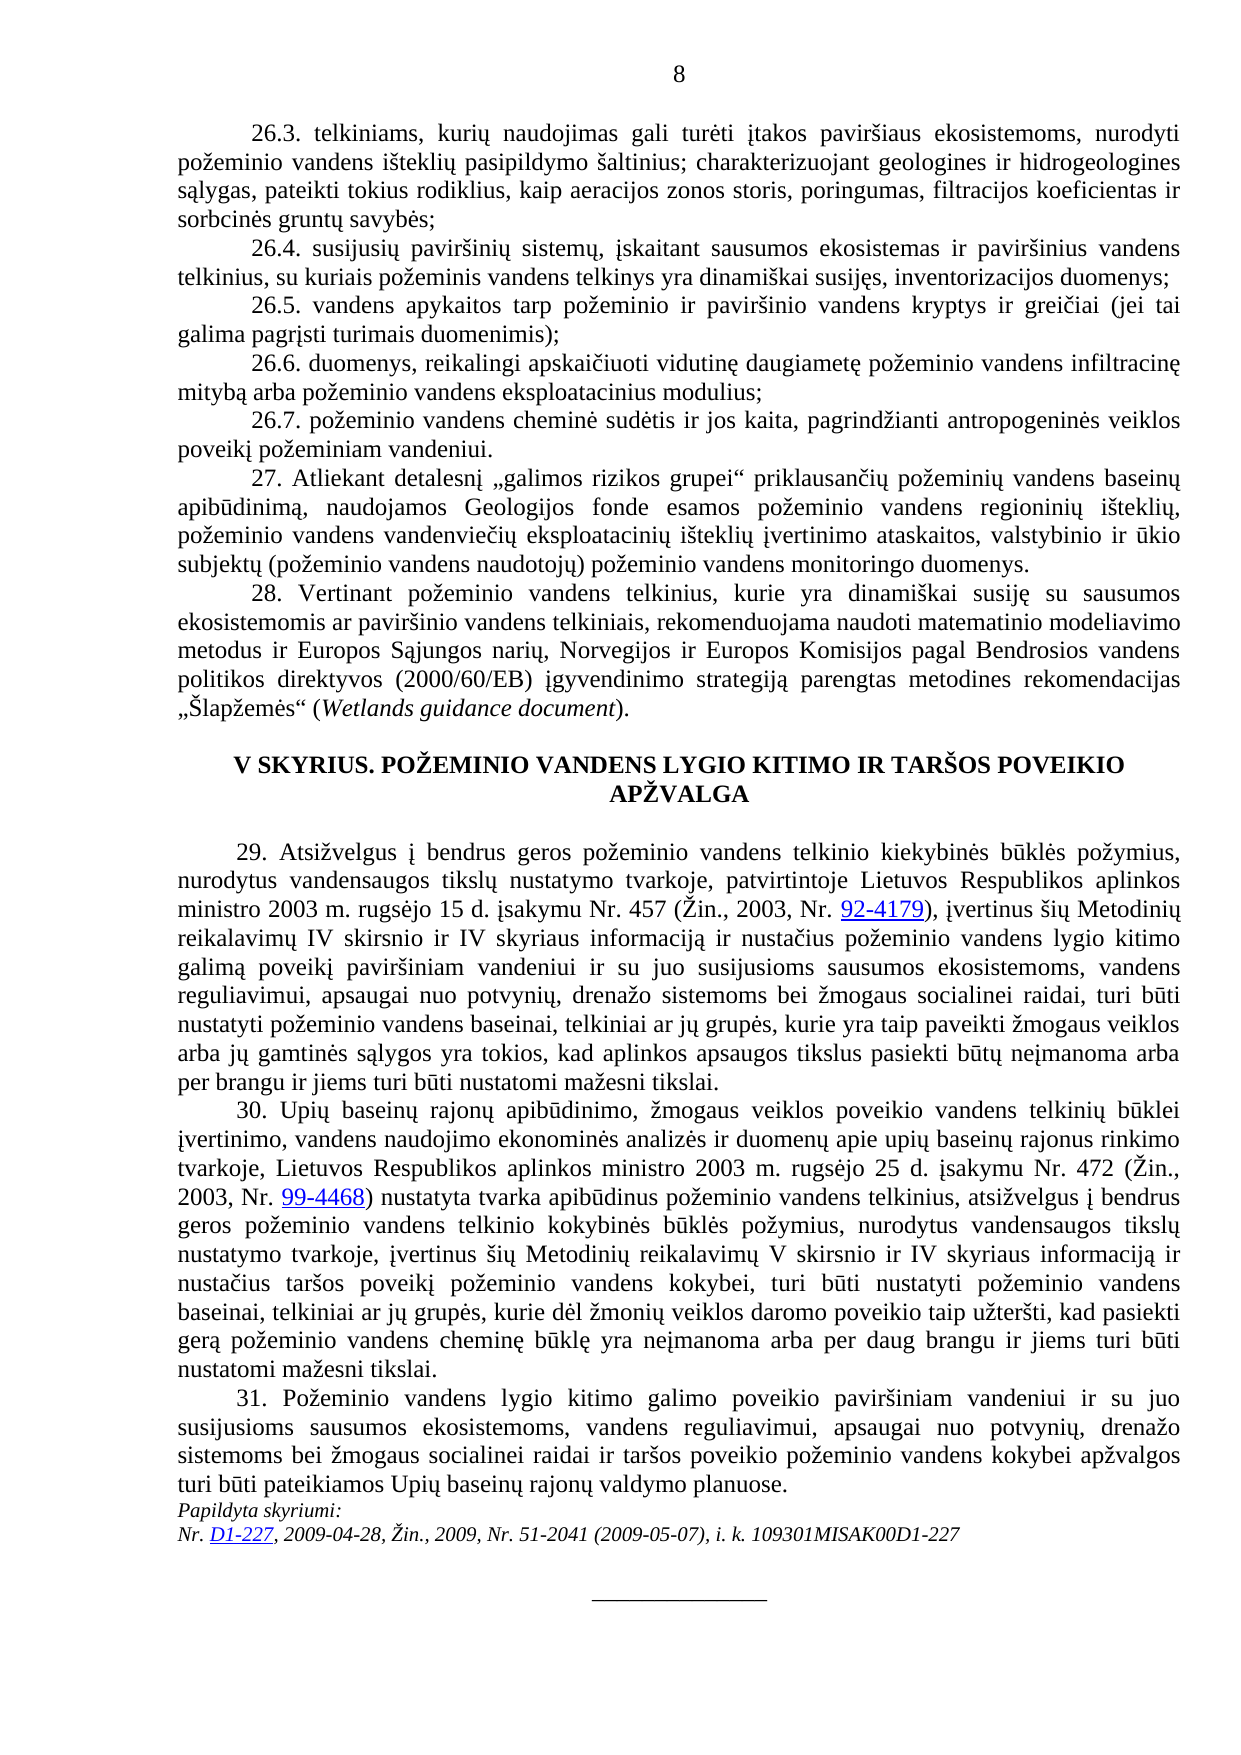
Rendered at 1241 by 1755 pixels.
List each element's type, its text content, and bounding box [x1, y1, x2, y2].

text 26.6. duomenys, reikalingi apskaičiuoti vidutinę daugiametę požeminio vandens infiltracinę mitybą arba požeminio vandens eksploatacinius modulius; [177, 348, 1181, 406]
text 29. Atsižvelgus į bendrus geros požeminio vandens telkinio kiekybinės būklės požymius, nurodytus vandensaugos tikslų nustatymo tvarkoje, patvirtintoje Lietuvos Respublikos aplinkos ministro 2003 m. rugsėjo 15 d. įsakymu Nr. 457 (Žin., 2003, Nr. 92-4179), įvertinus šių Metodinių reikalavimų IV skirsnio ir IV skyriaus informaciją ir nustačius požeminio vandens lygio kitimo galimą poveikį paviršiniam vandeniui ir su juo susijusioms sausumos ekosistemoms, vandens reguliavimui, apsaugai nuo potvynių, drenažo sistemoms bei žmogaus socialinei raidai, turi būti nustatyti požeminio vandens baseinai, telkiniai ar jų grupės, kurie yra taip paveikti žmogaus veiklos arba jų gamtinės sąlygos yra tokios, kad aplinkos apsaugos tikslus pasiekti būtų neįmanoma arba per brangu ir jiems turi būti nustatomi mažesni tikslai. [177, 837, 1181, 1096]
text 26.4. susijusių paviršinių sistemų, įskaitant sausumos ekosistemas ir paviršinius vandens telkinius, su kuriais požeminis vandens telkinys yra dinamiškai susijęs, inventorizacijos duomenys; [177, 233, 1181, 291]
text ______________ [177, 1575, 1181, 1604]
text 28. Vertinant požeminio vandens telkinius, kurie yra dinamiškai susiję su sausumos ekosistemomis ar paviršinio vandens telkiniais, rekomenduojama naudoti matematinio modeliavimo metodus ir Europos Sąjungos narių, Norvegijos ir Europos Komisijos pagal Bendrosios vandens politikos direktyvos (2000/60/EB) įgyvendinimo strategiją parengtas metodines rekomendacijas „Šlapžemės“ (Wetlands guidance document). [177, 578, 1181, 722]
text Nr. D1-227, 2009-04-28, Žin., 2009, Nr. 51-2041 (2009-05-07), i. k. 109301MISAK00D1-227 [177, 1522, 1181, 1546]
text 26.5. vandens apykaitos tarp požeminio ir paviršinio vandens kryptys ir greičiai (jei tai galima pagrįsti turimais duomenimis); [177, 291, 1181, 348]
text 30. Upių baseinų rajonų apibūdinimo, žmogaus veiklos poveikio vandens telkinių būklei įvertinimo, vandens naudojimo ekonominės analizės ir duomenų apie upių baseinų rajonus rinkimo tvarkoje, Lietuvos Respublikos aplinkos ministro 2003 m. rugsėjo 25 d. įsakymu Nr. 472 (Žin., 2003, Nr. 99-4468) nustatyta tvarka apibūdinus požeminio vandens telkinius, atsižvelgus į bendrus geros požeminio vandens telkinio kokybinės būklės požymius, nurodytus vandensaugos tikslų nustatymo tvarkoje, įvertinus šių Metodinių reikalavimų V skirsnio ir IV skyriaus informaciją ir nustačius taršos poveikį požeminio vandens kokybei, turi būti nustatyti požeminio vandens baseinai, telkiniai ar jų grupės, kurie dėl žmonių veiklos daromo poveikio taip užteršti, kad pasiekti gerą požeminio vandens cheminę būklę yra neįmanoma arba per daug brangu ir jiems turi būti nustatomi mažesni tikslai. [177, 1096, 1181, 1383]
text 27. Atliekant detalesnį „galimos rizikos grupei“ priklausančių požeminių vandens baseinų apibūdinimą, naudojamos Geologijos fonde esamos požeminio vandens regioninių išteklių, požeminio vandens vandenviečių eksploatacinių išteklių įvertinimo ataskaitos, valstybinio ir ūkio subjektų (požeminio vandens naudotojų) požeminio vandens monitoringo duomenys. [177, 463, 1181, 578]
text 26.7. požeminio vandens cheminė sudėtis ir jos kaita, pagrindžianti antropogeninės veiklos poveikį požeminiam vandeniui. [177, 406, 1181, 463]
text 26.3. telkiniams, kurių naudojimas gali turėti įtakos paviršiaus ekosistemoms, nurodyti požeminio vandens išteklių pasipildymo šaltinius; charakterizuojant geologines ir hidrogeologines sąlygas, pateikti tokius rodiklius, kaip aeracijos zonos storis, poringumas, filtracijos koeficientas ir sorbcinės gruntų savybės; [177, 118, 1181, 233]
text V SKYRIUS. POŽEMINIO VANDENS LYGIO KITIMO IR TARŠOS POVEIKIO APŽVALGA [177, 751, 1181, 808]
text Papildyta skyriumi: [177, 1498, 1181, 1522]
text 31. Požeminio vandens lygio kitimo galimo poveikio paviršiniam vandeniui ir su juo susijusioms sausumos ekosistemoms, vandens reguliavimui, apsaugai nuo potvynių, drenažo sistemoms bei žmogaus socialinei raidai ir taršos poveikio požeminio vandens kokybei apžvalgos turi būti pateikiamos Upių baseinų rajonų valdymo planuose. [177, 1383, 1181, 1498]
